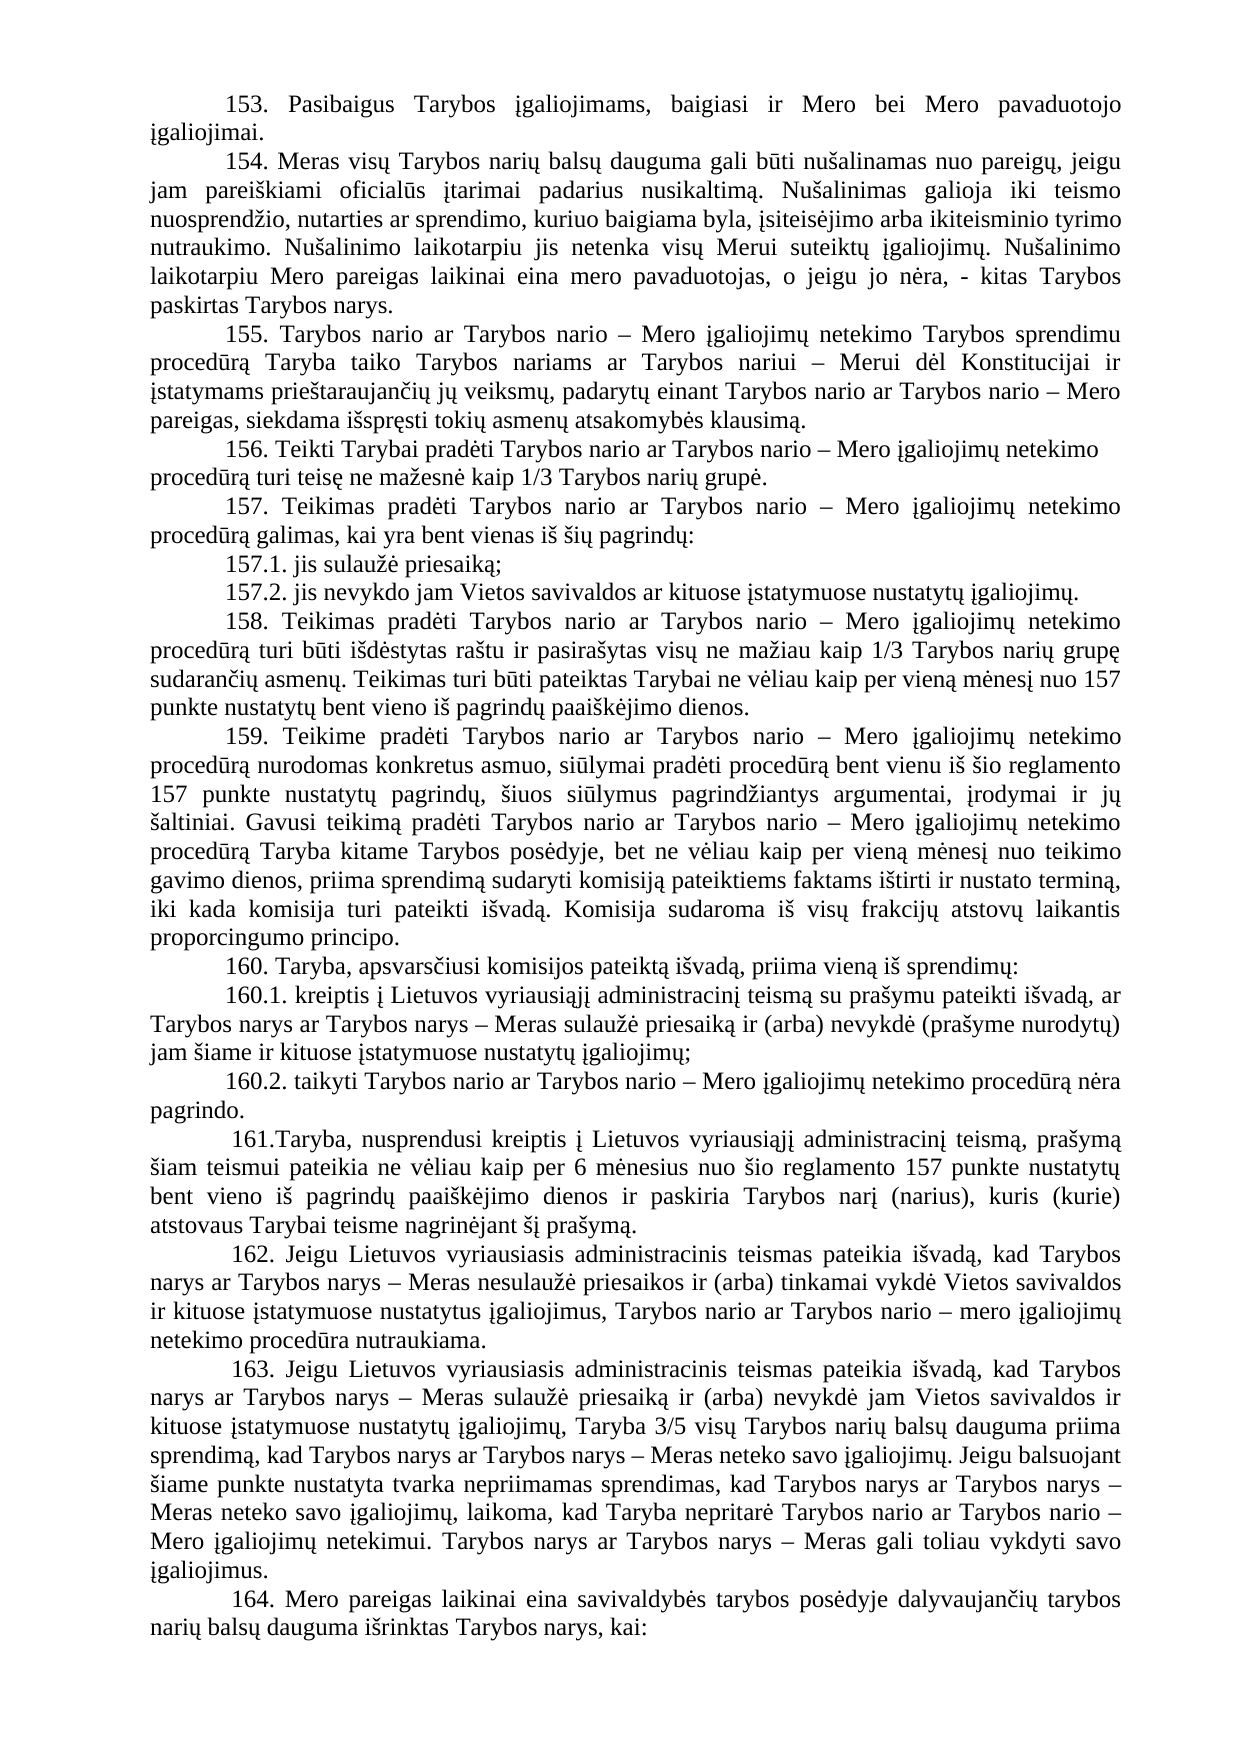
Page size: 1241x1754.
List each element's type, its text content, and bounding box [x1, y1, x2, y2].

text 164. Mero pareigas laikinai eina savivaldybės tarybos posėdyje dalyvaujančių tarybos narių balsų dauguma išrinktas Tarybos narys, kai: [150, 1584, 1122, 1641]
text 153. Pasibaigus Tarybos įgaliojimams, baigiasi ir Mero bei Mero pavaduotojo įgaliojimai. [150, 89, 1122, 146]
text 159. Teikime pradėti Tarybos nario ar Tarybos nario – Mero įgaliojimų netekimo procedūrą nurodomas konkretus asmuo, siūlymai pradėti procedūrą bent vienu iš šio reglamento 157 punkte nustatytų pagrindų, šiuos siūlymus pagrindžiantys argumentai, įrodymai ir jų šaltiniai. Gavusi teikimą pradėti Tarybos nario ar Tarybos nario – Mero įgaliojimų netekimo procedūrą Taryba kitame Tarybos posėdyje, bet ne vėliau kaip per vieną mėnesį nuo teikimo gavimo dienos, priima sprendimą sudaryti komisiją pateiktiems faktams ištirti ir nustato terminą, iki kada komisija turi pateikti išvadą. Komisija sudaroma iš visų frakcijų atstovų laikantis proporcingumo principo. [150, 721, 1122, 951]
text 155. Tarybos nario ar Tarybos nario – Mero įgaliojimų netekimo Tarybos sprendimu procedūrą Taryba taiko Tarybos nariams ar Tarybos nariui – Merui dėl Konstitucijai ir įstatymams prieštaraujančių jų veiksmų, padarytų einant Tarybos nario ar Tarybos nario – Mero pareigas, siekdama išspręsti tokių asmenų atsakomybės klausimą. [150, 319, 1122, 434]
text 162. Jeigu Lietuvos vyriausiasis administracinis teismas pateikia išvadą, kad Tarybos narys ar Tarybos narys – Meras nesulaužė priesaikos ir (arba) tinkamai vykdė Vietos savivaldos ir kituose įstatymuose nustatytus įgaliojimus, Tarybos nario ar Tarybos nario – mero įgaliojimų netekimo procedūra nutraukiama. [150, 1239, 1122, 1354]
text 156. Teikti Tarybai pradėti Tarybos nario ar Tarybos nario – Mero įgaliojimų netekimo [150, 434, 1122, 462]
text 160.2. taikyti Tarybos nario ar Tarybos nario – Mero įgaliojimų netekimo procedūrą nėra pagrindo. [150, 1066, 1122, 1124]
text 157. Teikimas pradėti Tarybos nario ar Tarybos nario – Mero įgaliojimų netekimo procedūrą galimas, kai yra bent vienas iš šių pagrindų: [150, 491, 1122, 549]
text 157.1. jis sulaužė priesaiką; [150, 549, 1122, 577]
text procedūrą turi teisę ne mažesnė kaip 1/3 Tarybos narių grupė. [150, 462, 1122, 491]
text 154. Meras visų Tarybos narių balsų dauguma gali būti nušalinamas nuo pareigų, jeigu jam pareiškiami oficialūs įtarimai padarius nusikaltimą. Nušalinimas galioja iki teismo nuosprendžio, nutarties ar sprendimo, kuriuo baigiama byla, įsiteisėjimo arba ikiteisminio tyrimo nutraukimo. Nušalinimo laikotarpiu jis netenka visų Merui suteiktų įgaliojimų. Nušalinimo laikotarpiu Mero pareigas laikinai eina mero pavaduotojas, o jeigu jo nėra, - kitas Tarybos paskirtas Tarybos narys. [150, 146, 1122, 319]
text 161.Taryba, nusprendusi kreiptis į Lietuvos vyriausiąjį administracinį teismą, prašymą šiam teismui pateikia ne vėliau kaip per 6 mėnesius nuo šio reglamento 157 punkte nustatytų bent vieno iš pagrindų paaiškėjimo dienos ir paskiria Tarybos narį (narius), kuris (kurie) atstovaus Tarybai teisme nagrinėjant šį prašymą. [150, 1124, 1122, 1239]
text 157.2. jis nevykdo jam Vietos savivaldos ar kituose įstatymuose nustatytų įgaliojimų. [150, 577, 1122, 606]
text 160.1. kreiptis į Lietuvos vyriausiąjį administracinį teismą su prašymu pateikti išvadą, ar Tarybos narys ar Tarybos narys – Meras sulaužė priesaiką ir (arba) nevykdė (prašyme nurodytų) jam šiame ir kituose įstatymuose nustatytų įgaliojimų; [150, 980, 1122, 1066]
text 160. Taryba, apsvarsčiusi komisijos pateiktą išvadą, priima vieną iš sprendimų: [150, 951, 1122, 980]
text 158. Teikimas pradėti Tarybos nario ar Tarybos nario – Mero įgaliojimų netekimo procedūrą turi būti išdėstytas raštu ir pasirašytas visų ne mažiau kaip 1/3 Tarybos narių grupę sudarančių asmenų. Teikimas turi būti pateiktas Tarybai ne vėliau kaip per vieną mėnesį nuo 157 punkte nustatytų bent vieno iš pagrindų paaiškėjimo dienos. [150, 606, 1122, 721]
text 163. Jeigu Lietuvos vyriausiasis administracinis teismas pateikia išvadą, kad Tarybos narys ar Tarybos narys – Meras sulaužė priesaiką ir (arba) nevykdė jam Vietos savivaldos ir kituose įstatymuose nustatytų įgaliojimų, Taryba 3/5 visų Tarybos narių balsų dauguma priima sprendimą, kad Tarybos narys ar Tarybos narys – Meras neteko savo įgaliojimų. Jeigu balsuojant šiame punkte nustatyta tvarka nepriimamas sprendimas, kad Tarybos narys ar Tarybos narys – Meras neteko savo įgaliojimų, laikoma, kad Taryba nepritarė Tarybos nario ar Tarybos nario – Mero įgaliojimų netekimui. Tarybos narys ar Tarybos narys – Meras gali toliau vykdyti savo įgaliojimus. [150, 1354, 1122, 1584]
